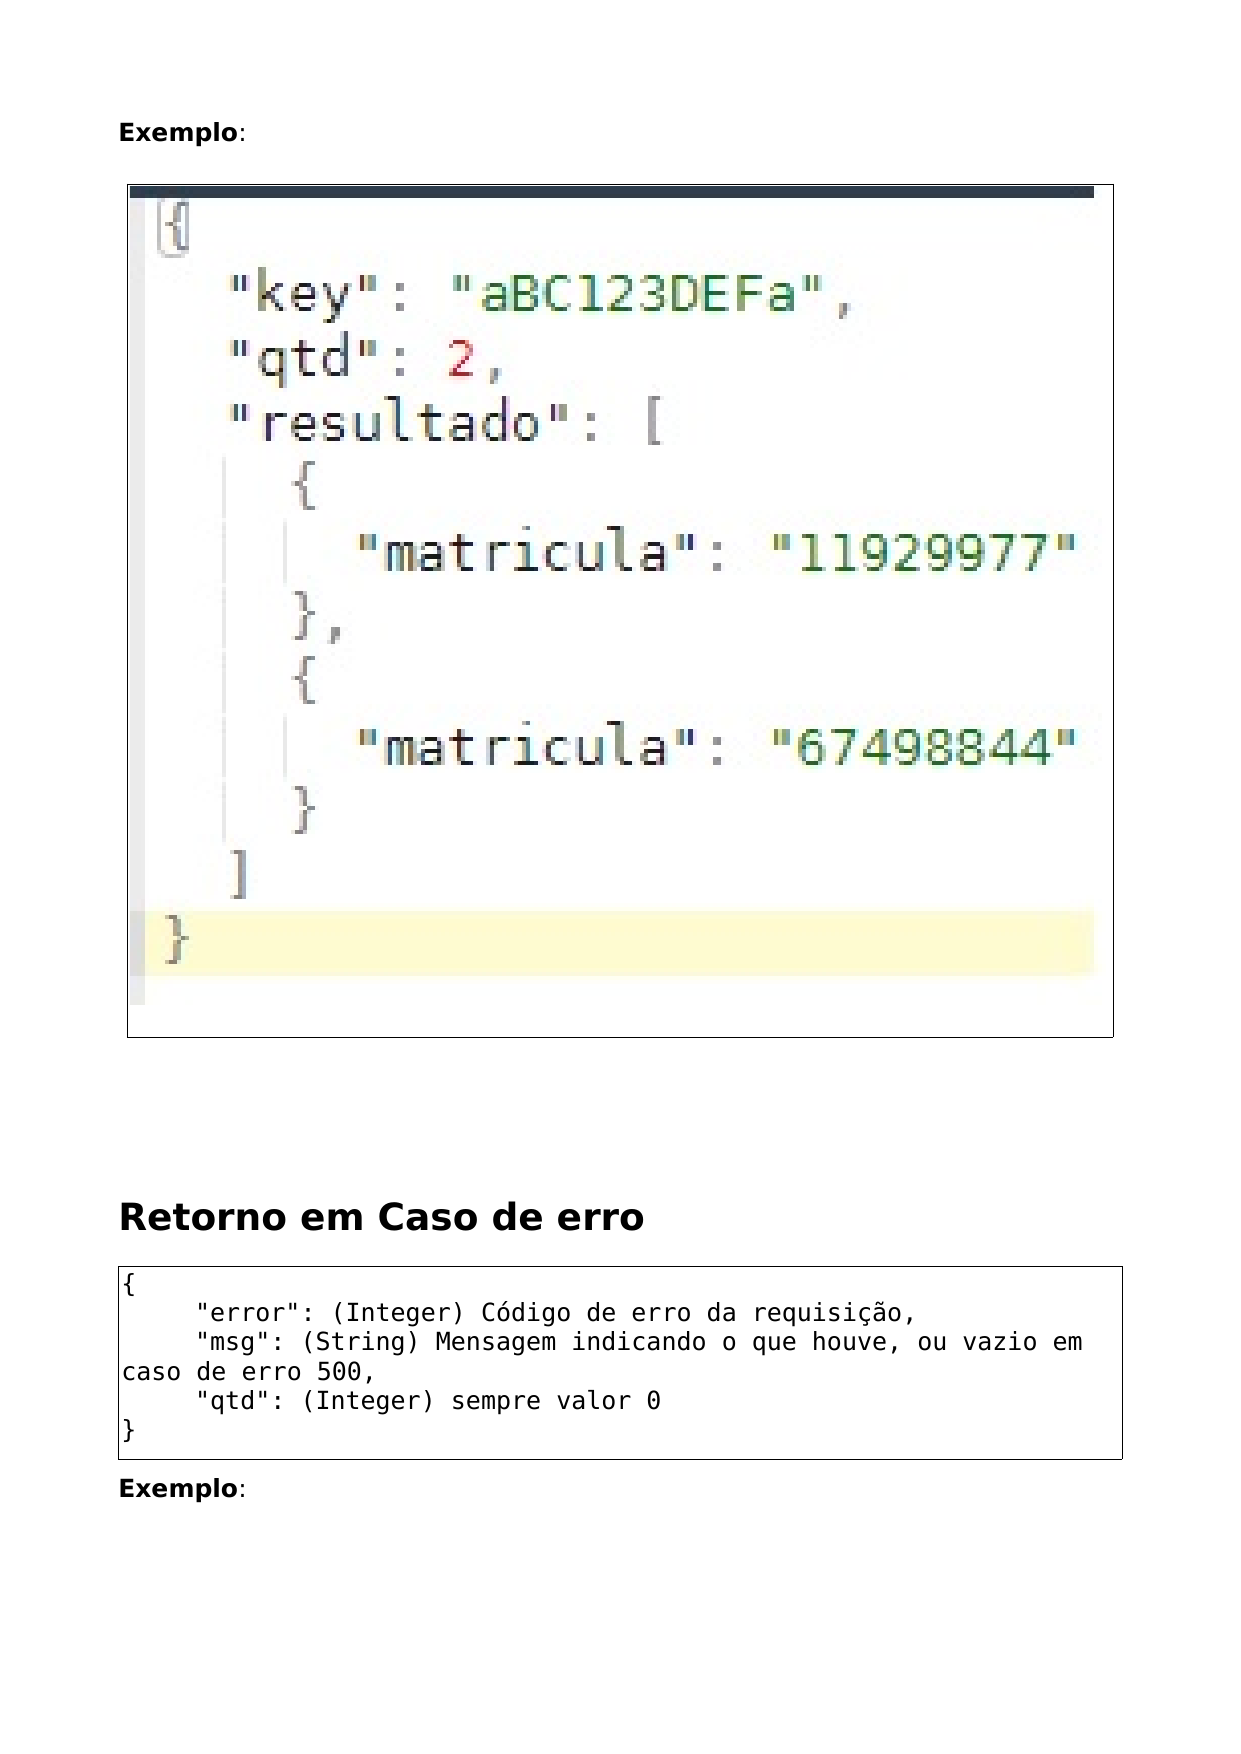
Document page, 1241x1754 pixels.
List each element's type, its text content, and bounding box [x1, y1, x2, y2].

table_header [128, 185, 1113, 1037]
picture [129, 186, 1111, 1005]
text Exemplo: [118, 118, 1122, 147]
subtitle Retorno em Caso de erro [118, 1195, 1122, 1239]
table_header { "error": (Integer) Código de erro da requisição, "msg": (String) Mensagem indicando o que houve, ou vazio em caso de erro 500, "qtd": (Integer) sempre valor 0 } [119, 1267, 1122, 1459]
text Exemplo: [118, 1474, 1122, 1503]
